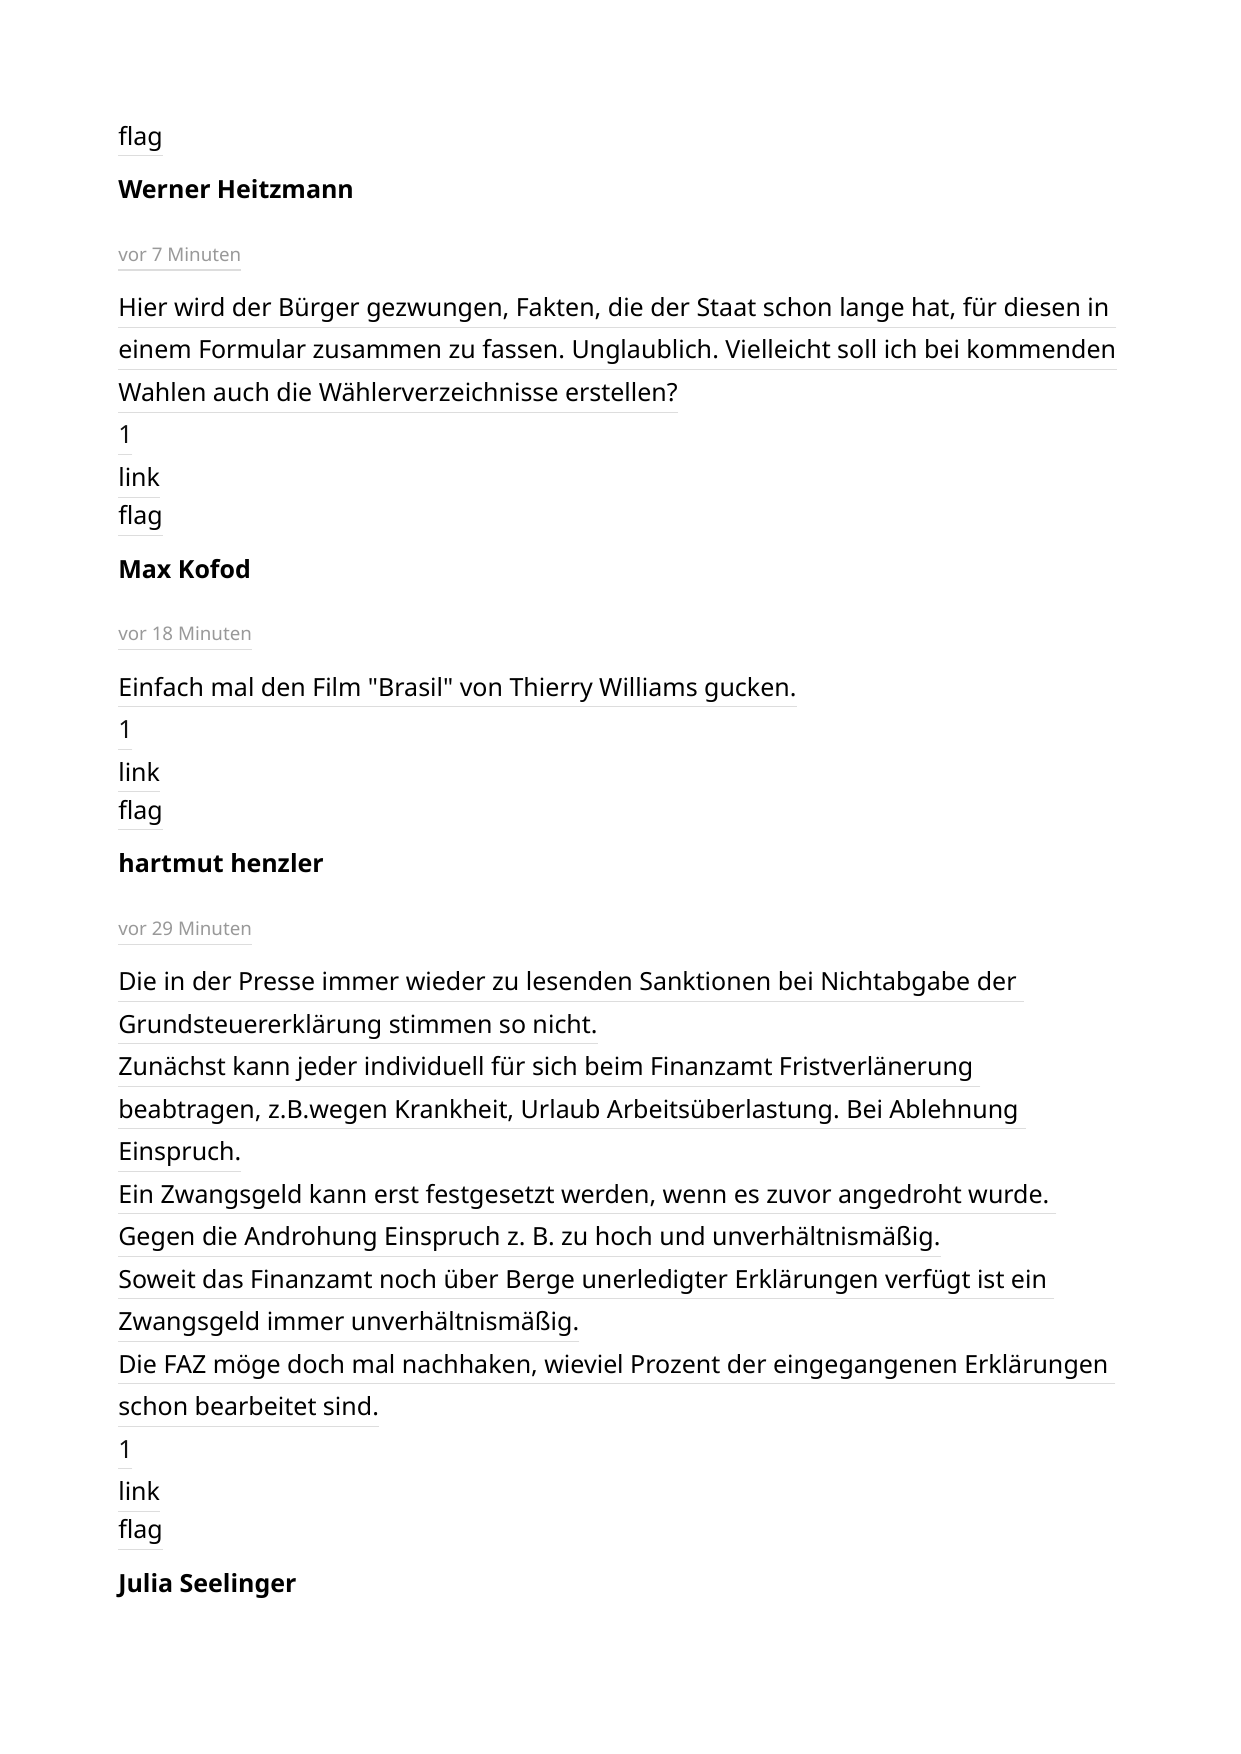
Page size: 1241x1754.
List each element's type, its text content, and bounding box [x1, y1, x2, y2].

text Max Kofod [118, 551, 1122, 585]
text vor 7 Minuten [118, 241, 1117, 271]
text flag [118, 498, 1122, 536]
text 1 [118, 712, 1122, 750]
text hartmut henzler [118, 846, 1122, 880]
text vor 29 Minuten [118, 915, 1117, 945]
text Hier wird der Bürger gezwungen, Fakten, die der Staat schon lange hat, für diesen in einem Formular zusammen zu fassen. Unglaublich. Vielleicht soll ich bei kommenden Wahlen auch die Wählerverzeichnisse erstellen? [118, 290, 1122, 413]
text 1 [118, 1431, 1122, 1469]
text vor 18 Minuten [118, 621, 1117, 650]
text link [118, 460, 1122, 498]
text flag [118, 118, 1122, 156]
text flag [118, 1512, 1122, 1550]
text Die in der Presse immer wieder zu lesenden Sanktionen bei Nichtabgabe der Grundsteuererklärung stimmen so nicht. Zunächst kann jeder individuell für sich beim Finanzamt Fristverlänerung beabtragen, z.B.wegen Krankheit, Urlaub Arbeitsüberlastung. Bei Ablehnung Einspruch. Ein Zwangsgeld kann erst festgesetzt werden, wenn es zuvor angedroht wurde. Gegen die Androhung Einspruch z. B. zu hoch und unverhältnismäßig. Soweit das Finanzamt noch über Berge unerledigter Erklärungen verfügt ist ein Zwangsgeld immer unverhältnismäßig. Die FAZ möge doch mal nachhaken, wieviel Prozent der eingegangenen Erklärungen schon bearbeitet sind. [118, 964, 1122, 1427]
text Einfach mal den Film "Brasil" von Thierry Williams gucken. [118, 669, 1122, 707]
text flag [118, 792, 1122, 830]
text 1 [118, 417, 1122, 455]
text Julia Seelinger [118, 1566, 1122, 1599]
text link [118, 754, 1122, 792]
text Werner Heitzmann [118, 172, 1122, 206]
text link [118, 1474, 1122, 1512]
